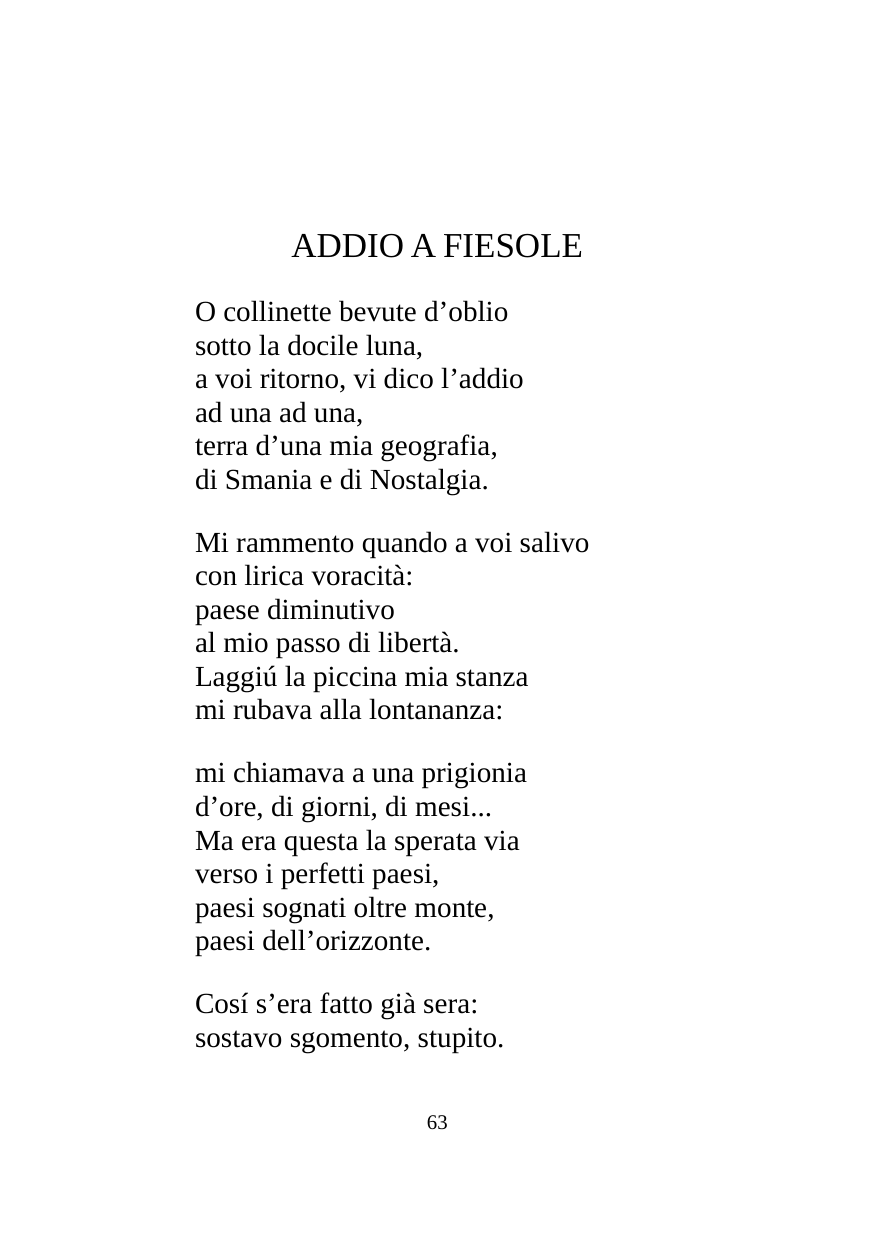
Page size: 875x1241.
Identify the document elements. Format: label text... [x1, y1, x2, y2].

text mi chiamava a una prigionia d’ore, di giorni, di mesi... Ma era questa la sperata via verso i perfetti paesi, paesi sognati oltre monte, paesi dell’orizzonte. [195, 756, 768, 957]
text Mi rammento quando a voi salivo con lirica voracità: paese diminutivo al mio passo di libertà. Laggiú la piccina mia stanza mi rubava alla lontananza: [195, 525, 768, 726]
subtitle ADDIO A FIESOLE [106, 224, 768, 264]
text O collinette bevute d’oblio sotto la docile luna, a voi ritorno, vi dico l’addio ad una ad una, terra d’una mia geografia, di Smania e di Nostalgia. [195, 294, 768, 495]
text Cosí s’era fatto già sera: sostavo sgomento, stupito. [195, 986, 768, 1053]
